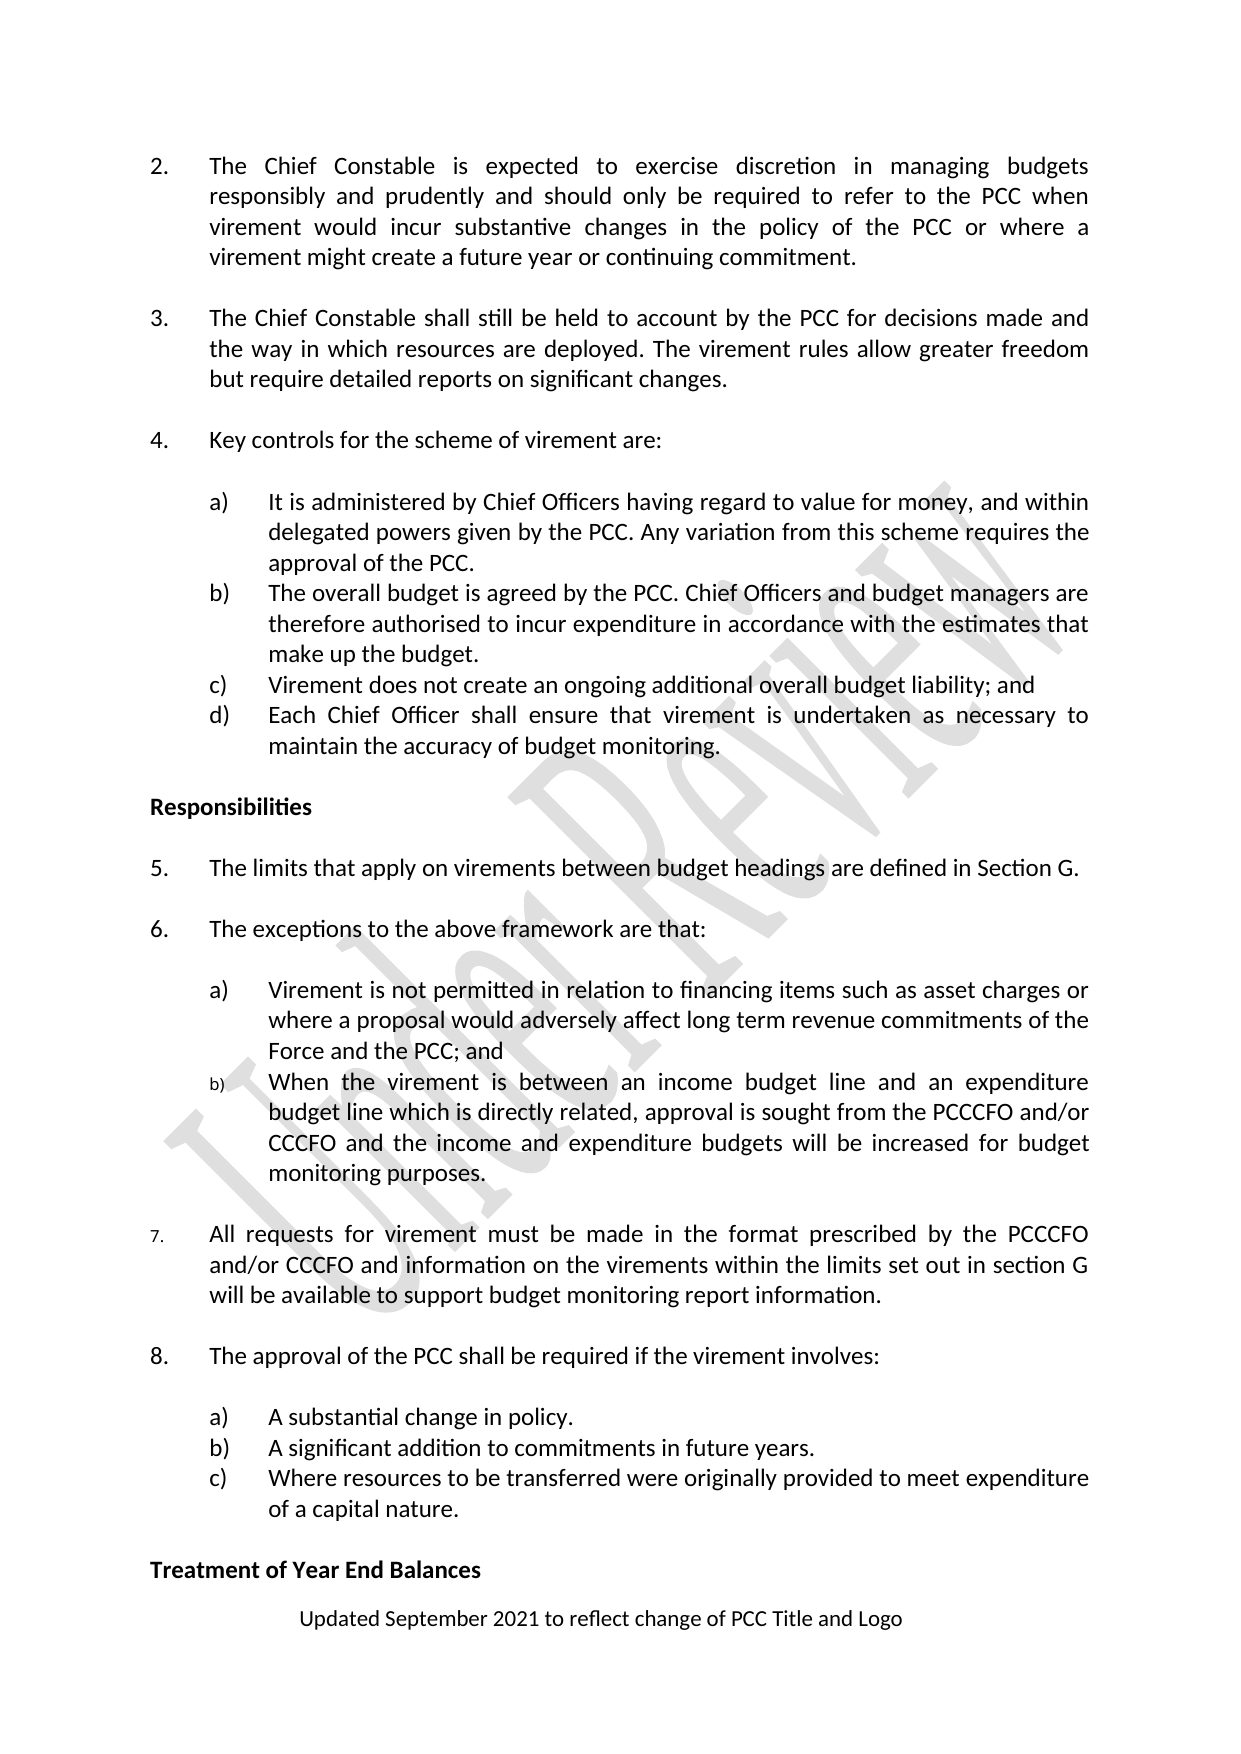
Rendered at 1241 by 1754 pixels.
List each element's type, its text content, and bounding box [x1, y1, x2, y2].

table_cell Section L: Joint Chief Finance Officer Protocol [731, 852, 830, 882]
list Where resources to be transferred were originally provided to meet expenditure of a capital nature. [209, 1462, 1090, 1523]
table_cell 99 [562, 1078, 567, 1087]
list Virement is not permitted in relation to financing items such as asset charges or where a proposal would adversely affect long term revenue commitments of the Force and the PCC; and [523, 974, 631, 1066]
table_cell Section M: General Data Protection Regulations (GDPR) [383, 974, 496, 1066]
table_cell 99 [548, 1066, 619, 1110]
list A significant addition to commitments in future years. [209, 1432, 1090, 1462]
table_cell Section J: Decision Making Policy and Procedures [769, 637, 819, 669]
table_cell 96 [493, 913, 564, 943]
list All requests for virement must be made in the format prescribed by the PCCCFO and/or CCCFO and information on the virements within the limits set out in section G will be available to support budget monitoring report information. [286, 1218, 401, 1290]
table_cell Section J: Decision Making Policy and Procedures [717, 579, 753, 616]
list Each Chief Officer shall ensure that virement is undertaken as necessary to maintain the accuracy of budget monitoring. [787, 699, 888, 760]
list The limits that apply on virements between budget headings are defined in Section G. [150, 852, 612, 882]
list Each Chief Officer shall ensure that virement is undertaken as necessary to maintain the accuracy of budget monitoring. [850, 699, 1090, 760]
list Each Chief Officer shall ensure that virement is undertaken as necessary to maintain the accuracy of budget monitoring. [209, 699, 764, 760]
table_cell 80 [926, 486, 952, 509]
table_cell 86 [854, 669, 906, 699]
list Virement does not create an ongoing additional overall budget liability; and [887, 669, 1090, 699]
table_cell 99 [522, 1066, 561, 1087]
table_cell 99 [209, 1142, 255, 1188]
table_cell 99 [628, 1066, 642, 1073]
table_cell Section J: Decision Making Policy and Procedures [914, 591, 1020, 669]
table_cell 96 [644, 913, 698, 943]
table_cell Section K: Statement of Working Relationship between PCC and CC [883, 699, 982, 747]
list Each Chief Officer shall ensure that virement is undertaken as necessary to maintain the accuracy of budget monitoring. [732, 699, 817, 760]
table_cell 80 [855, 542, 903, 577]
table_cell 99 [315, 1067, 493, 1188]
table_cell Section L: Joint Chief Finance Officer Protocol [583, 852, 708, 882]
table_cell [810, 791, 873, 821]
table_cell 86 [763, 683, 769, 690]
table_cell Section M: General Data Protection Regulations (GDPR) [550, 974, 662, 1066]
list The overall budget is agreed by the PCC. Chief Officers and budget managers are therefore authorised to incur expenditure in accordance with the estimates that make up the budget. [835, 603, 896, 666]
list Virement does not create an ongoing additional overall budget liability; and [209, 669, 774, 699]
list The overall budget is agreed by the PCC. Chief Officers and budget managers are therefore authorised to incur expenditure in accordance with the estimates that make up the budget. [955, 577, 1090, 669]
list Key controls for the scheme of virement are: [150, 425, 1090, 455]
list The exceptions to the above framework are that: [669, 913, 1090, 943]
subtitle [547, 791, 634, 821]
table_cell Section N: Commissioning Board [260, 1218, 420, 1310]
table_cell 96 [337, 925, 373, 943]
table_cell Section J: Decision Making Policy and Procedures [876, 577, 920, 604]
list The exceptions to the above framework are that: [537, 913, 673, 943]
list Virement does not create an ongoing additional overall budget liability; and [770, 669, 827, 699]
table_cell [678, 791, 769, 821]
table_cell 86 [1000, 669, 1029, 686]
table_cell 99 [331, 1171, 338, 1179]
table_cell 96 [724, 913, 789, 939]
subtitle [746, 791, 851, 821]
list When the virement is between an income budget line and an expenditure budget line which is directly related, approval is sought from the PCCCFO and/or CCCFO and the income and expenditure budgets will be increased for budget monitoring purposes. [209, 1066, 345, 1188]
table_cell 86 [798, 669, 849, 699]
subtitle [633, 791, 700, 821]
table_cell 80 [969, 530, 1009, 577]
table_cell Section K: Statement of Working Relationship between PCC and CC [774, 699, 829, 760]
list Virement is not permitted in relation to financing items such as asset charges or where a proposal would adversely affect long term revenue commitments of the Force and the PCC; and [405, 974, 521, 1066]
list Virement is not permitted in relation to financing items such as asset charges or where a proposal would adversely affect long term revenue commitments of the Force and the PCC; and [209, 974, 415, 1066]
table_cell [901, 791, 917, 799]
table_cell 86 [743, 669, 786, 699]
list When the virement is between an income budget line and an expenditure budget line which is directly related, approval is sought from the PCCCFO and/or CCCFO and the income and expenditure budgets will be increased for budget monitoring purposes. [250, 1066, 1090, 1188]
subtitle Responsibilities [150, 791, 551, 821]
list A substantial change in policy. [209, 1401, 1090, 1432]
subtitle [696, 791, 744, 818]
table_cell 99 [223, 1066, 359, 1188]
list The overall budget is agreed by the PCC. Chief Officers and budget managers are therefore authorised to incur expenditure in accordance with the estimates that make up the budget. [209, 577, 999, 669]
list The Chief Constable is expected to exercise discretion in managing budgets responsibly and prudently and should only be required to refer to the PCC when virement would incur substantive changes in the policy of the PCC or where a virement might create a future year or continuing commitment. [150, 150, 1090, 272]
list The limits that apply on virements between budget headings are defined in Section G. [665, 852, 765, 882]
list The limits that apply on virements between budget headings are defined in Section G. [755, 852, 1090, 882]
table_cell [606, 791, 655, 821]
list Virement is not permitted in relation to financing items such as asset charges or where a proposal would adversely affect long term revenue commitments of the Force and the PCC; and [572, 974, 1090, 1066]
subtitle [852, 791, 1090, 821]
list All requests for virement must be made in the format prescribed by the PCCCFO and/or CCCFO and information on the virements within the limits set out in section G will be available to support budget monitoring report information. [150, 1218, 368, 1310]
table_cell 99 [390, 1171, 396, 1179]
table_cell Section N: Commissioning Board [434, 1218, 480, 1253]
table_cell Section M: General Data Protection Regulations (GDPR) [455, 974, 557, 1066]
list It is administered by Chief Officers having regard to value for money, and within delegated powers given by the PCC. Any variation from this scheme requires the approval of the PCC. [209, 486, 997, 577]
table_cell Section J: Decision Making Policy and Procedures [942, 577, 1063, 655]
table_cell Section K: Statement of Working Relationship between PCC and CC [828, 699, 910, 760]
list Virement does not create an ongoing additional overall budget liability; and [820, 669, 882, 699]
list The Chief Constable shall still be held to account by the PCC for decisions made and the way in which resources are deployed. The virement rules allow greater freedom but require detailed reports on significant changes. [150, 303, 1090, 394]
list All requests for virement must be made in the format prescribed by the PCCCFO and/or CCCFO and information on the virements within the limits set out in section G will be available to support budget monitoring report information. [389, 1218, 1090, 1310]
list The approval of the PCC shall be required if the virement involves: [150, 1340, 1090, 1371]
table_cell 80 [946, 504, 972, 536]
table_cell 99 [272, 1110, 278, 1118]
table_cell Section J: Decision Making Policy and Procedures [818, 586, 921, 669]
table_cell [507, 791, 576, 821]
list The exceptions to the above framework are that: [150, 913, 526, 943]
table_cell Section K: Statement of Working Relationship between PCC and CC [666, 739, 729, 760]
table_cell 99 [361, 1141, 366, 1150]
table_cell 99 [373, 1141, 379, 1149]
table_cell 99 [405, 1066, 576, 1174]
list When the virement is between an income budget line and an expenditure budget line which is directly related, approval is sought from the PCCCFO and/or CCCFO and the income and expenditure budgets will be increased for budget monitoring purposes. [425, 1066, 539, 1152]
list When the virement is between an income budget line and an expenditure budget line which is directly related, approval is sought from the PCCCFO and/or CCCFO and the income and expenditure budgets will be increased for budget monitoring purposes. [350, 1092, 470, 1188]
table_cell Section K: Statement of Working Relationship between PCC and CC [702, 699, 794, 760]
subtitle Treatment of Year End Balances [150, 1554, 1090, 1584]
list It is administered by Chief Officers having regard to value for money, and within delegated powers given by the PCC. Any variation from this scheme requires the approval of the PCC. [949, 486, 1090, 577]
table_cell 80 [914, 537, 978, 577]
